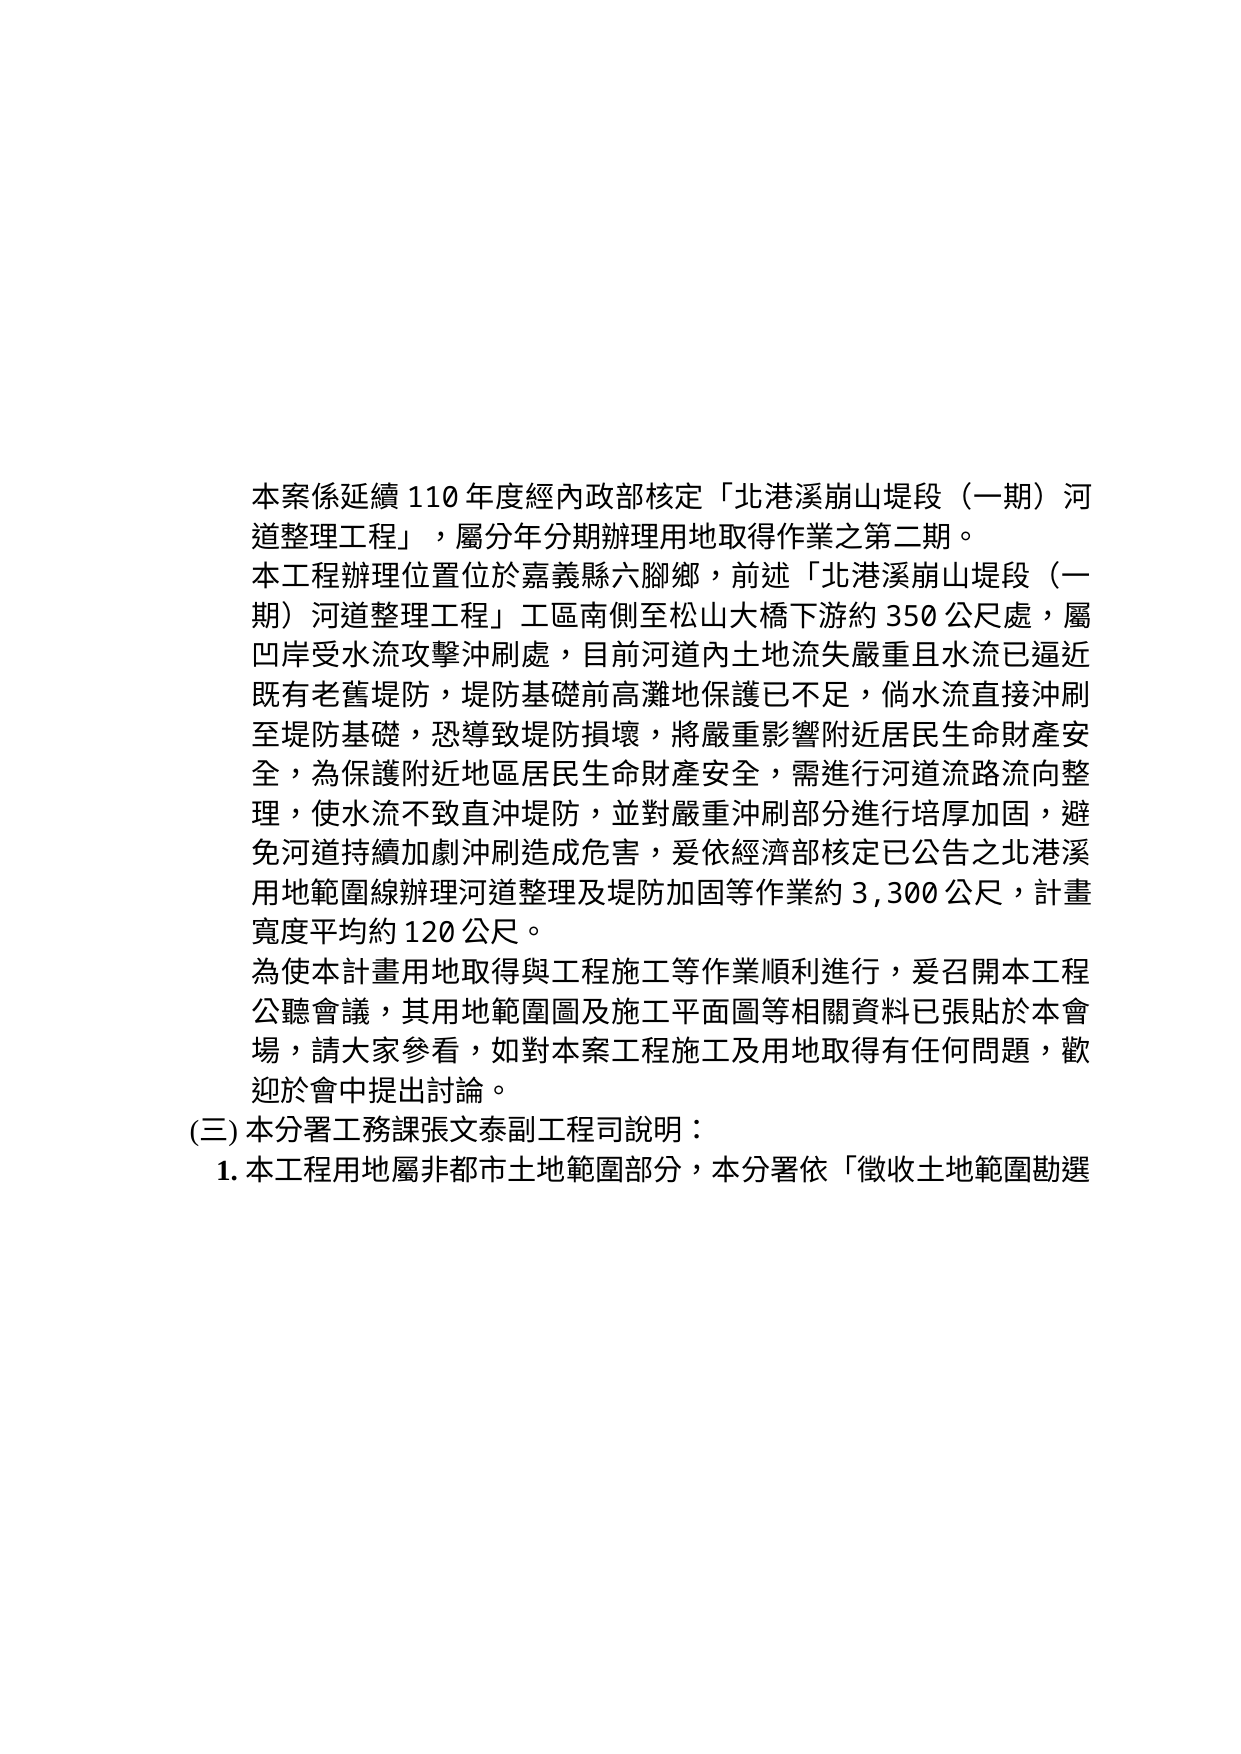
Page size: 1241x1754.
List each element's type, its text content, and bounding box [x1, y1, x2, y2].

list 本工程用地屬非都市土地範圍部分，本分署依「徵收土地範圍勘選 [216, 1149, 1092, 1188]
text 為使本計畫用地取得與工程施工等作業順利進行，爰召開本工程公聽會議，其用地範圍圖及施工平面圖等相關資料已張貼於本會場，請大家參看，如對本案工程施工及用地取得有任何問題，歡迎於會中提出討論。 [251, 951, 1092, 1109]
text 本工程辦理位置位於嘉義縣六腳鄉，前述「北港溪崩山堤段（一期）河道整理工程」工區南側至松山大橋下游約350公尺處，屬凹岸受水流攻擊沖刷處，目前河道內土地流失嚴重且水流已逼近既有老舊堤防，堤防基礎前高灘地保護已不足，倘水流直接沖刷至堤防基礎，恐導致堤防損壞，將嚴重影響附近居民生命財產安全，為保護附近地區居民生命財產安全，需進行河道流路流向整理，使水流不致直沖堤防，並對嚴重沖刷部分進行培厚加固，避免河道持續加劇沖刷造成危害，爰依經濟部核定已公告之北港溪用地範圍線辦理河道整理及堤防加固等作業約3,300公尺，計畫寬度平均約120公尺。 [251, 555, 1092, 951]
text 本案係延續110年度經內政部核定「北港溪崩山堤段（一期）河道整理工程」，屬分年分期辦理用地取得作業之第二期。 [251, 476, 1092, 555]
list 本分署工務課張文泰副工程司說明： [189, 1109, 1092, 1149]
